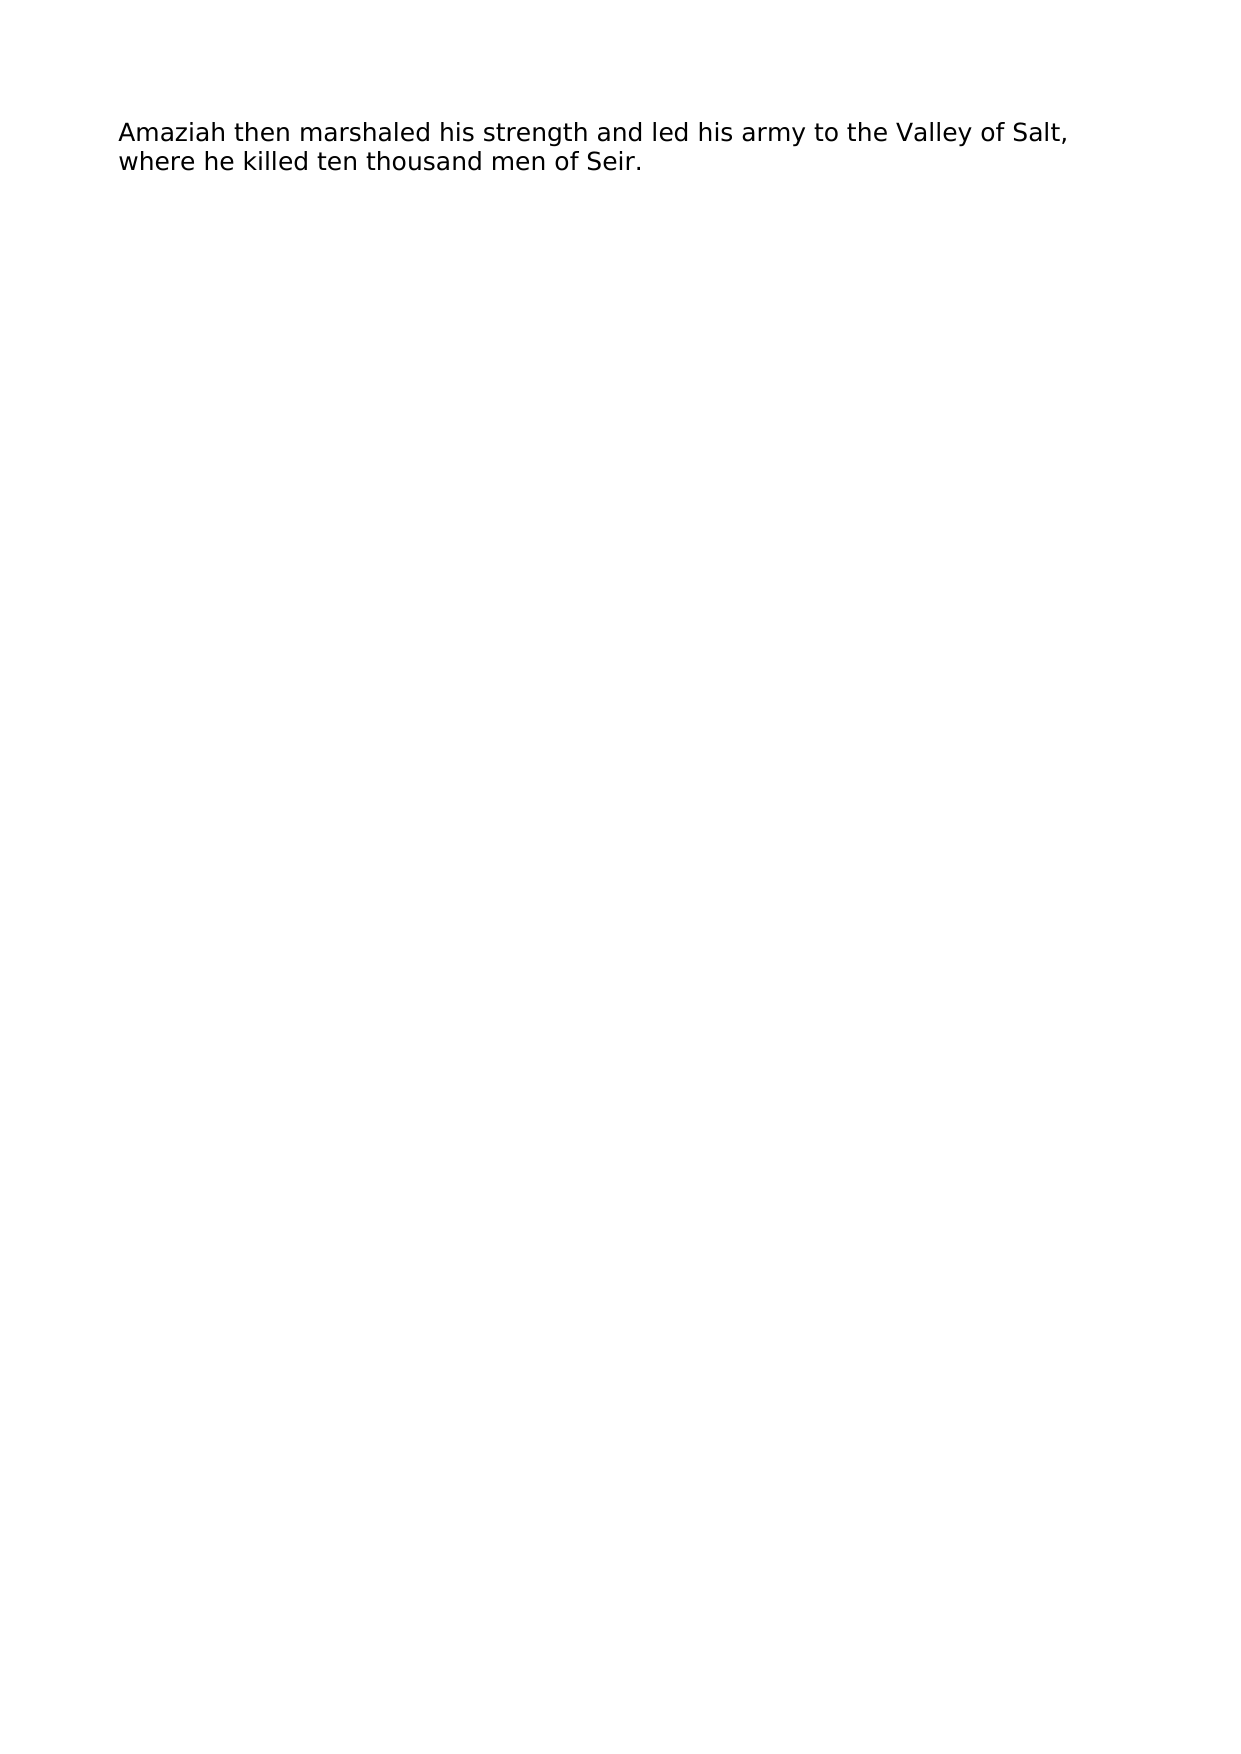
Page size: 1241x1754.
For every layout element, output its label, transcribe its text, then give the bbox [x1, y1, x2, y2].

text Amaziah then marshaled his strength and led his army to the Valley of Salt, where he killed ten thousand men of Seir. [118, 118, 1122, 176]
